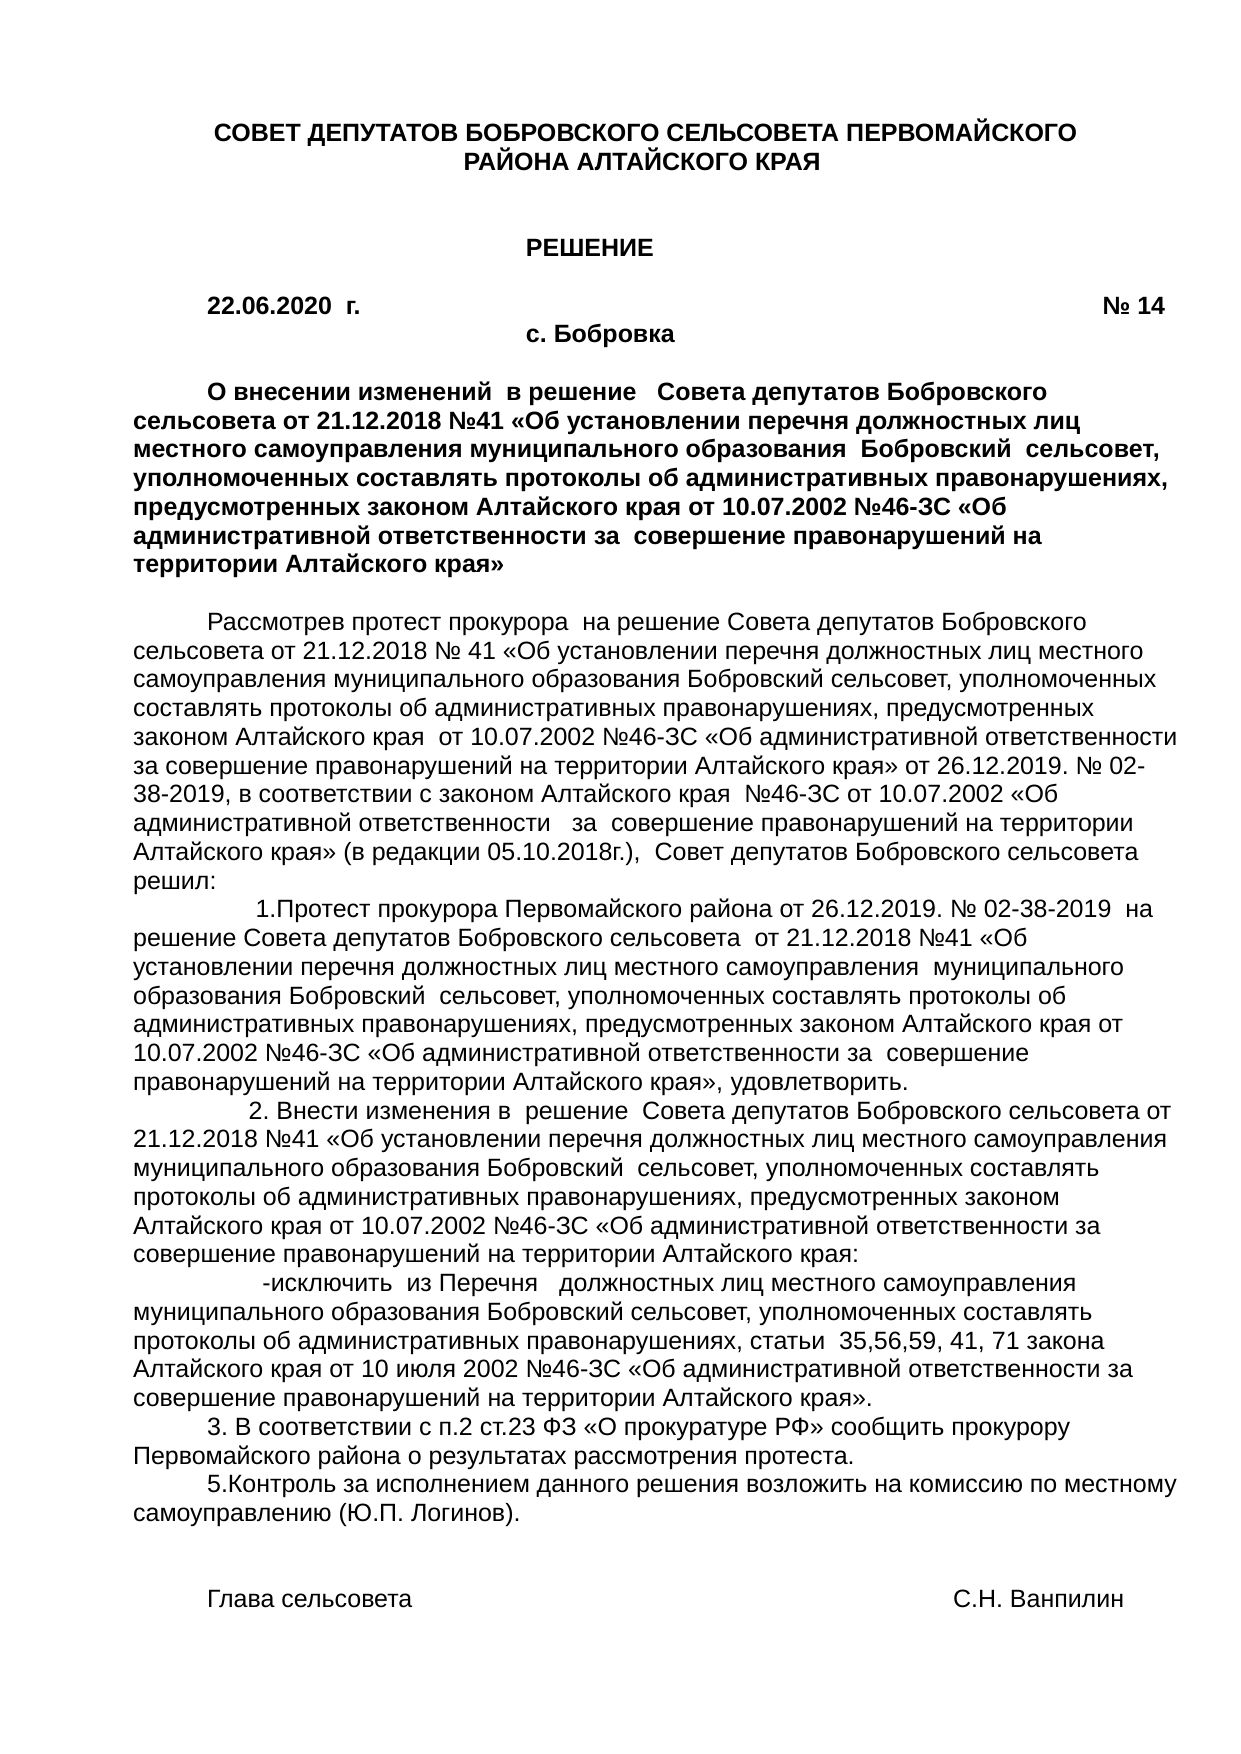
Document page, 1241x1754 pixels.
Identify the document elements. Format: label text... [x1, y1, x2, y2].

text СОВЕТ ДЕПУТАТОВ БОБРОВСКОГО СЕЛЬСОВЕТА ПЕРВОМАЙСКОГО [133, 118, 1181, 147]
text Глава сельсовета С.Н. Ванпилин [133, 1584, 1181, 1613]
text 5.Контроль за исполнением данного решения возложить на комиссию по местному самоуправлению (Ю.П. Логинов). [133, 1469, 1181, 1527]
text -исключить из Перечня должностных лиц местного самоуправления муниципального образования Бобровский сельсовет, уполномоченных составлять протоколы об административных правонарушениях, статьи 35,56,59, 41, 71 закона Алтайского края от 10 июля 2002 №46-ЗС «Об административной ответственности за совершение правонарушений на территории Алтайского края». [133, 1268, 1181, 1412]
text 3. В соответствии с п.2 ст.23 ФЗ «О прокуратуре РФ» сообщить прокурору Первомайского района о результатах рассмотрения протеста. [133, 1412, 1181, 1469]
text 22.06.2020 г. № 14 [133, 291, 1181, 319]
text О внесении изменений в решение Совета депутатов Бобровского сельсовета от 21.12.2018 №41 «Об установлении перечня должностных лиц местного самоуправления муниципального образования Бобровский сельсовет, уполномоченных составлять протоколы об административных правонарушениях, предусмотренных законом Алтайского края от 10.07.2002 №46-ЗС «Об административной ответственности за совершение правонарушений на территории Алтайского края» [133, 377, 1181, 578]
text 1.Протест прокурора Первомайского района от 26.12.2019. № 02-38-2019 на решение Совета депутатов Бобровского сельсовета от 21.12.2018 №41 «Об установлении перечня должностных лиц местного самоуправления муниципального образования Бобровский сельсовет, уполномоченных составлять протоколы об административных правонарушениях, предусмотренных законом Алтайского края от 10.07.2002 №46-ЗС «Об административной ответственности за совершение правонарушений на территории Алтайского края», удовлетворить. [133, 894, 1181, 1096]
text РАЙОНА АЛТАЙСКОГО КРАЯ [133, 147, 1181, 176]
text Рассмотрев протест прокурора на решение Совета депутатов Бобровского сельсовета от 21.12.2018 № 41 «Об установлении перечня должностных лиц местного самоуправления муниципального образования Бобровский сельсовет, уполномоченных составлять протоколы об административных правонарушениях, предусмотренных законом Алтайского края от 10.07.2002 №46-ЗС «Об административной ответственности за совершение правонарушений на территории Алтайского края» от 26.12.2019. № 02-38-2019, в соответствии с законом Алтайского края №46-ЗС от 10.07.2002 «Об административной ответственности за совершение правонарушений на территории Алтайского края» (в редакции 05.10.2018г.), Совет депутатов Бобровского сельсовета решил: [133, 607, 1181, 894]
text 2. Внести изменения в решение Совета депутатов Бобровского сельсовета от 21.12.2018 №41 «Об установлении перечня должностных лиц местного самоуправления муниципального образования Бобровский сельсовет, уполномоченных составлять протоколы об административных правонарушениях, предусмотренных законом Алтайского края от 10.07.2002 №46-ЗС «Об административной ответственности за совершение правонарушений на территории Алтайского края: [133, 1096, 1181, 1268]
text РЕШЕНИЕ [133, 233, 1181, 262]
text с. Бобровка [133, 319, 1181, 348]
